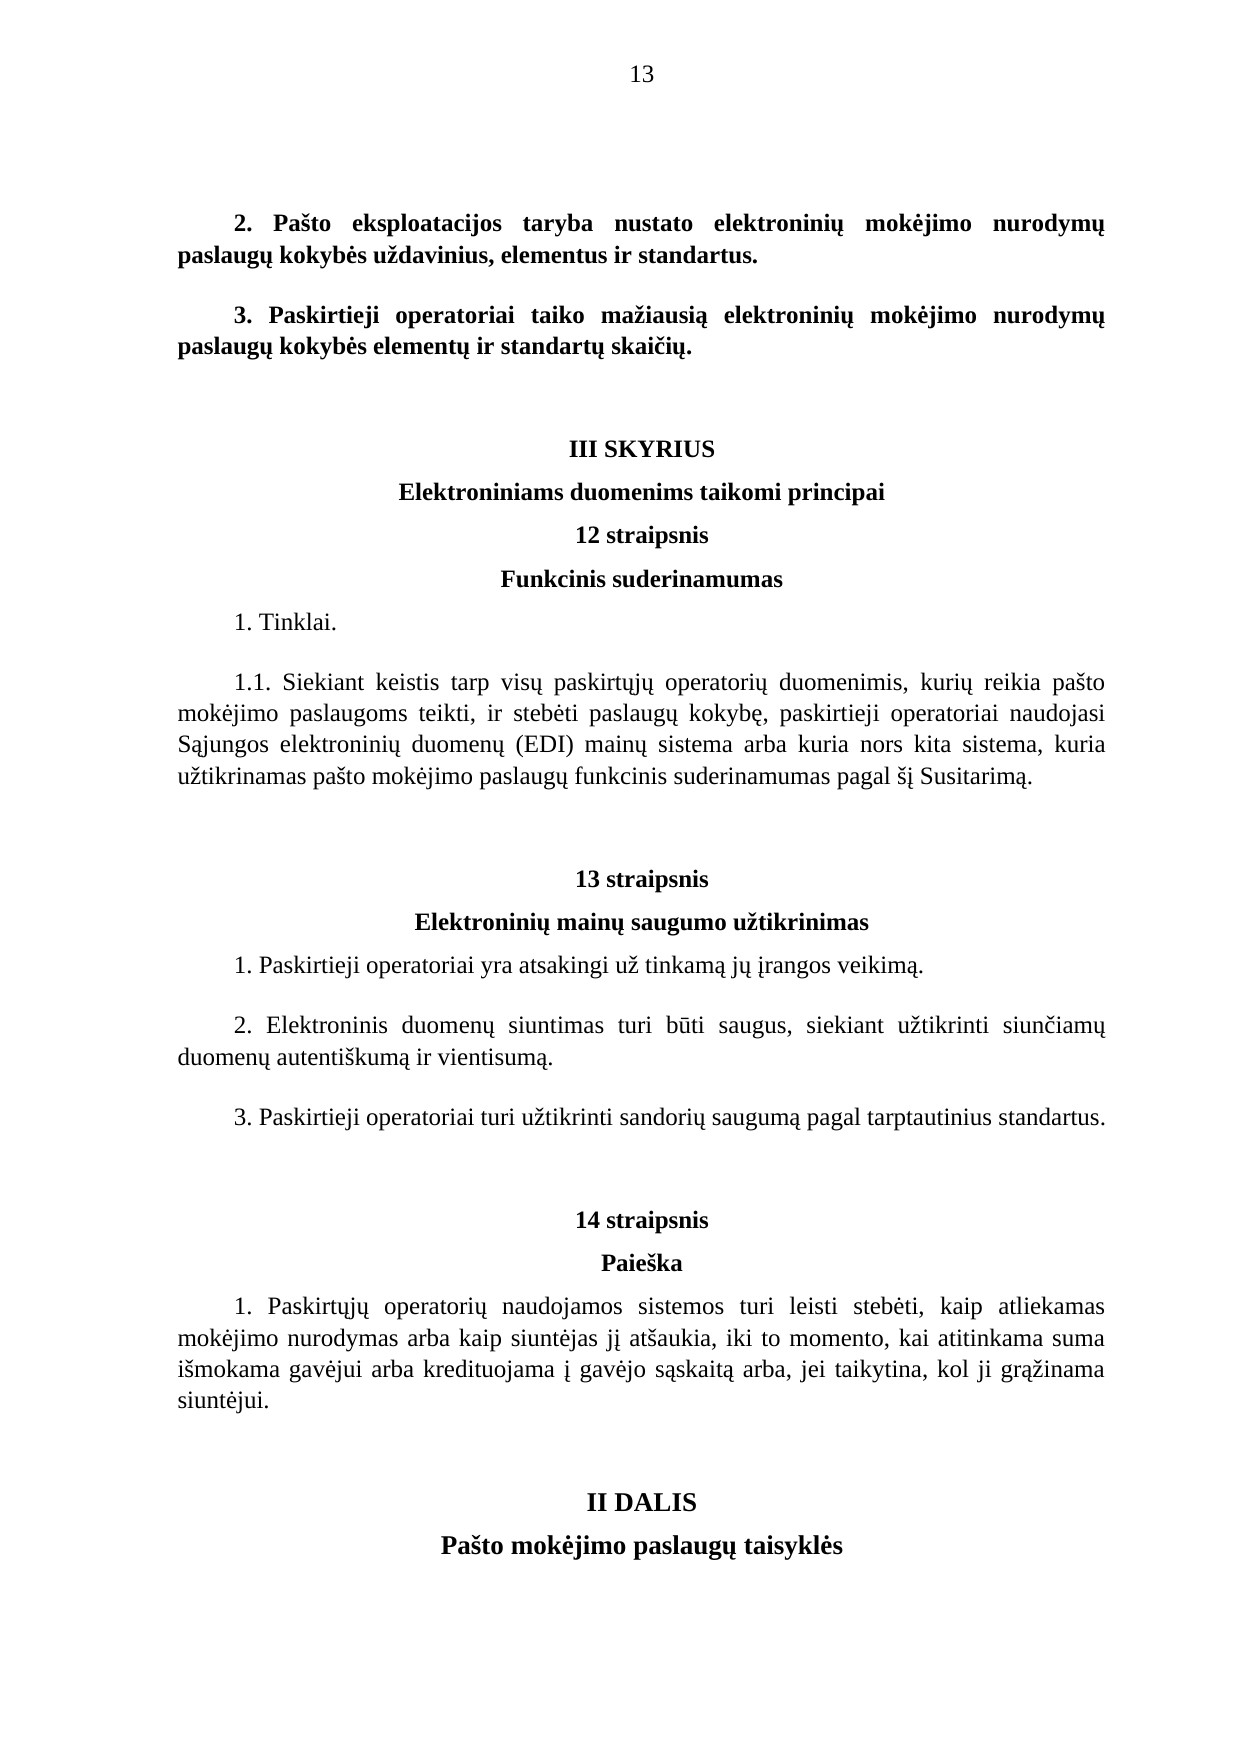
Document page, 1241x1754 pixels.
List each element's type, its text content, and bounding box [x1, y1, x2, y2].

text 13 straipsnis [177, 862, 1106, 893]
text 1. Paskirtųjų operatorių naudojamos sistemos turi leisti stebėti, kaip atliekamas mokėjimo nurodymas arba kaip siuntėjas jį atšaukia, iki to momento, kai atitinkama suma išmokama gavėjui arba kredituojama į gavėjo sąskaitą arba, jei taikytina, kol ji grąžinama siuntėjui. [177, 1289, 1106, 1414]
text II DALIS [177, 1486, 1106, 1517]
text Elektroniniams duomenims taikomi principai [177, 475, 1106, 506]
text 14 straipsnis [177, 1202, 1106, 1234]
text III SKYRIUS [177, 432, 1106, 463]
text Elektroninių mainų saugumo užtikrinimas [177, 905, 1106, 936]
text 3. Paskirtieji operatoriai turi užtikrinti sandorių saugumą pagal tarptautinius standartus. [177, 1099, 1106, 1131]
text 1. Paskirtieji operatoriai yra atsakingi už tinkamą jų įrangos veikimą. [177, 948, 1106, 979]
text Paieška [177, 1246, 1106, 1277]
text 1. Tinklai. [177, 604, 1106, 636]
text Pašto mokėjimo paslaugų taisyklės [177, 1529, 1106, 1560]
text 2. Elektroninis duomenų siuntimas turi būti saugus, siekiant užtikrinti siunčiamų duomenų autentiškumą ir vientisumą. [177, 1008, 1106, 1071]
text 3. Paskirtieji operatoriai taiko mažiausią elektroninių mokėjimo nurodymų paslaugų kokybės elementų ir standartų skaičių. [177, 297, 1106, 360]
text Funkcinis suderinamumas [177, 561, 1106, 593]
text 12 straipsnis [177, 518, 1106, 549]
text 2. Pašto eksploatacijos taryba nustato elektroninių mokėjimo nurodymų paslaugų kokybės uždavinius, elementus ir standartus. [177, 206, 1106, 268]
text 1.1. Siekiant keistis tarp visų paskirtųjų operatorių duomenimis, kurių reikia pašto mokėjimo paslaugoms teikti, ir stebėti paslaugų kokybę, paskirtieji operatoriai naudojasi Sąjungos elektroninių duomenų (EDI) mainų sistema arba kuria nors kita sistema, kuria užtikrinamas pašto mokėjimo paslaugų funkcinis suderinamumas pagal šį Susitarimą. [177, 664, 1106, 789]
